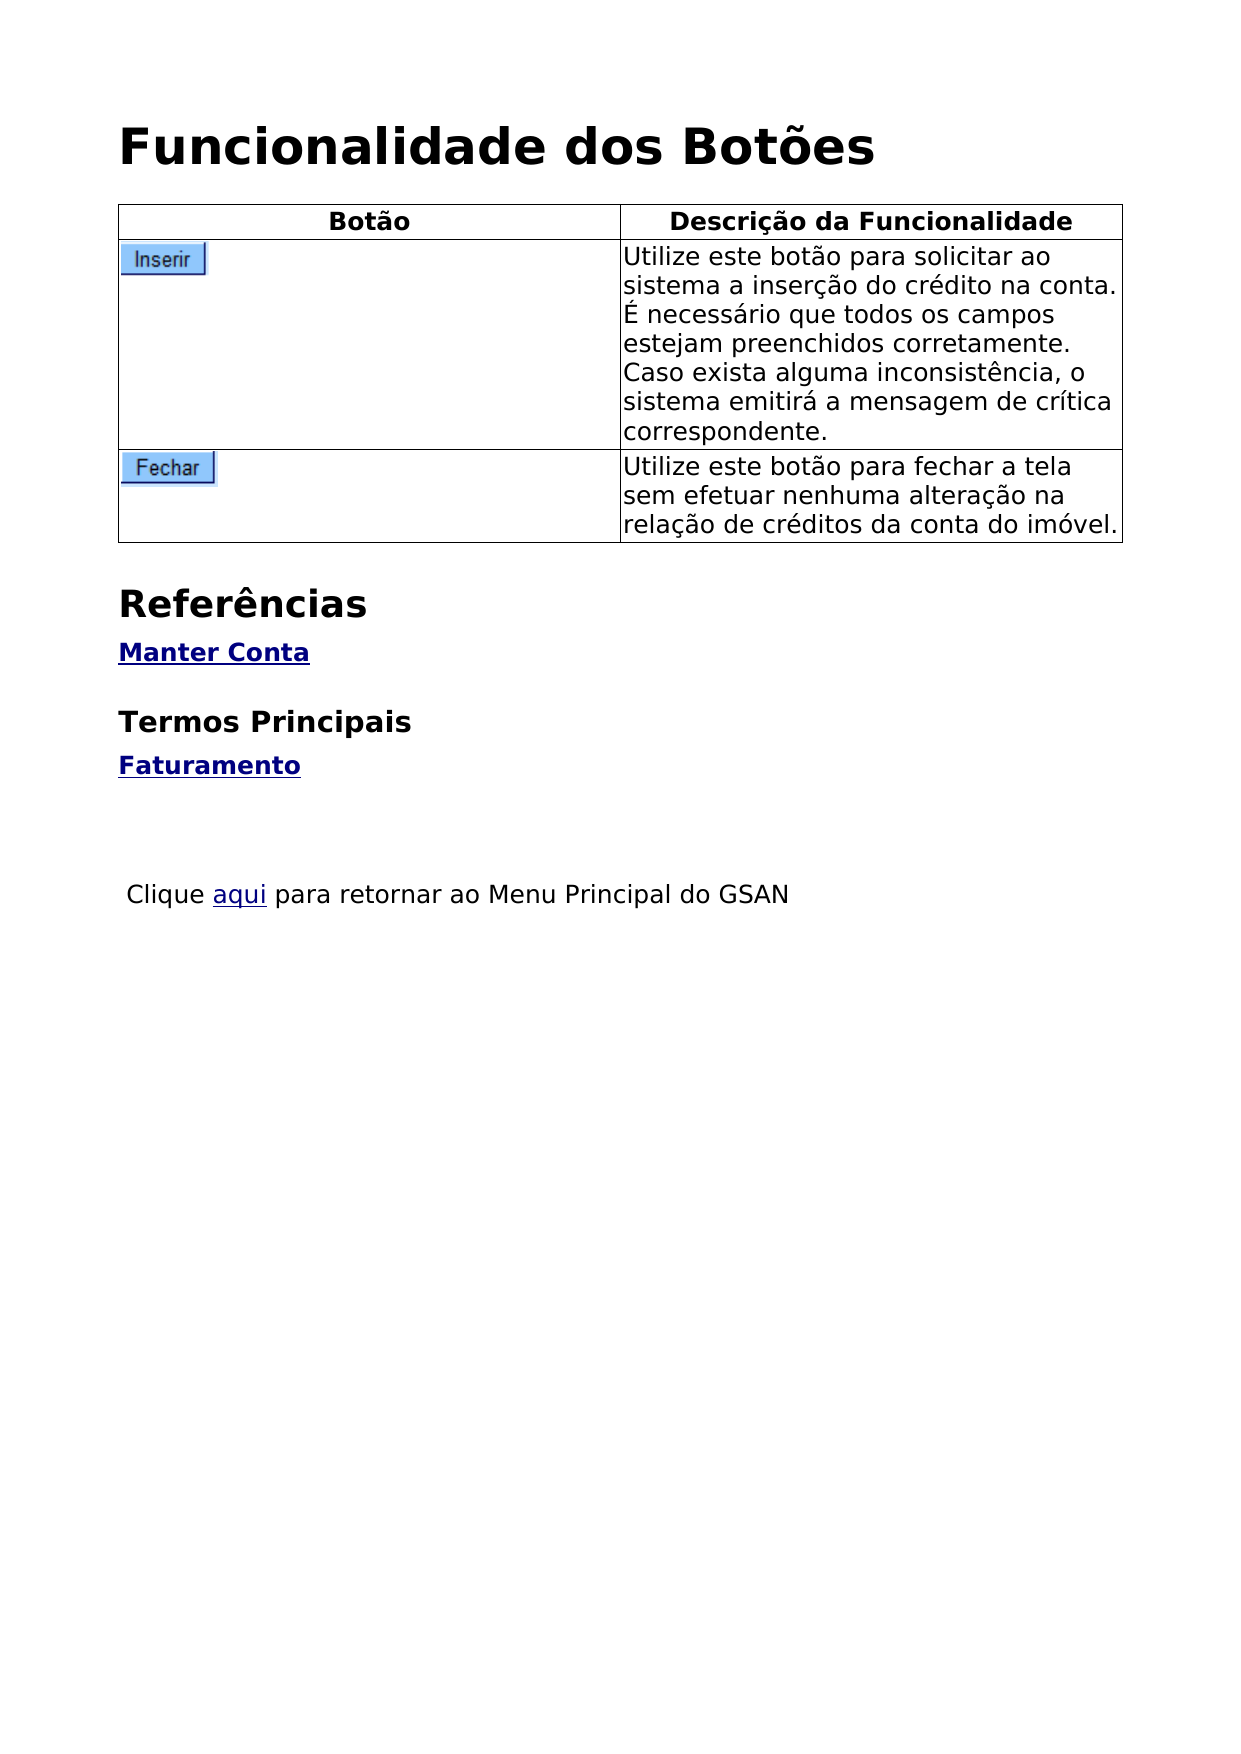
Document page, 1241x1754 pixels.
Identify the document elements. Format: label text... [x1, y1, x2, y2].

table_cell Utilize este botão para solicitar ao sistema a inserção do crédito na conta. É necessário que todos os campos estejam preenchidos corretamente. Caso exista alguma inconsistência, o sistema emitirá a mensagem de crítica correspondente. [621, 240, 1122, 449]
subtitle Funcionalidade dos Botões [118, 118, 1122, 176]
text Faturamento [118, 751, 1122, 781]
picture [121, 451, 218, 487]
text Clique aqui para retornar ao Menu Principal do GSAN [118, 793, 1122, 910]
table_header Botão [119, 205, 620, 239]
table_header Descrição da Funcionalidade [621, 205, 1122, 239]
text Manter Conta [118, 638, 1122, 667]
table_cell [119, 450, 620, 542]
subtitle Termos Principais [118, 705, 1122, 739]
picture [121, 241, 209, 277]
table_cell Utilize este botão para fechar a tela sem efetuar nenhuma alteração na relação de créditos da conta do imóvel. [621, 450, 1122, 542]
subtitle Referências [118, 582, 1122, 626]
table_cell [119, 240, 620, 449]
